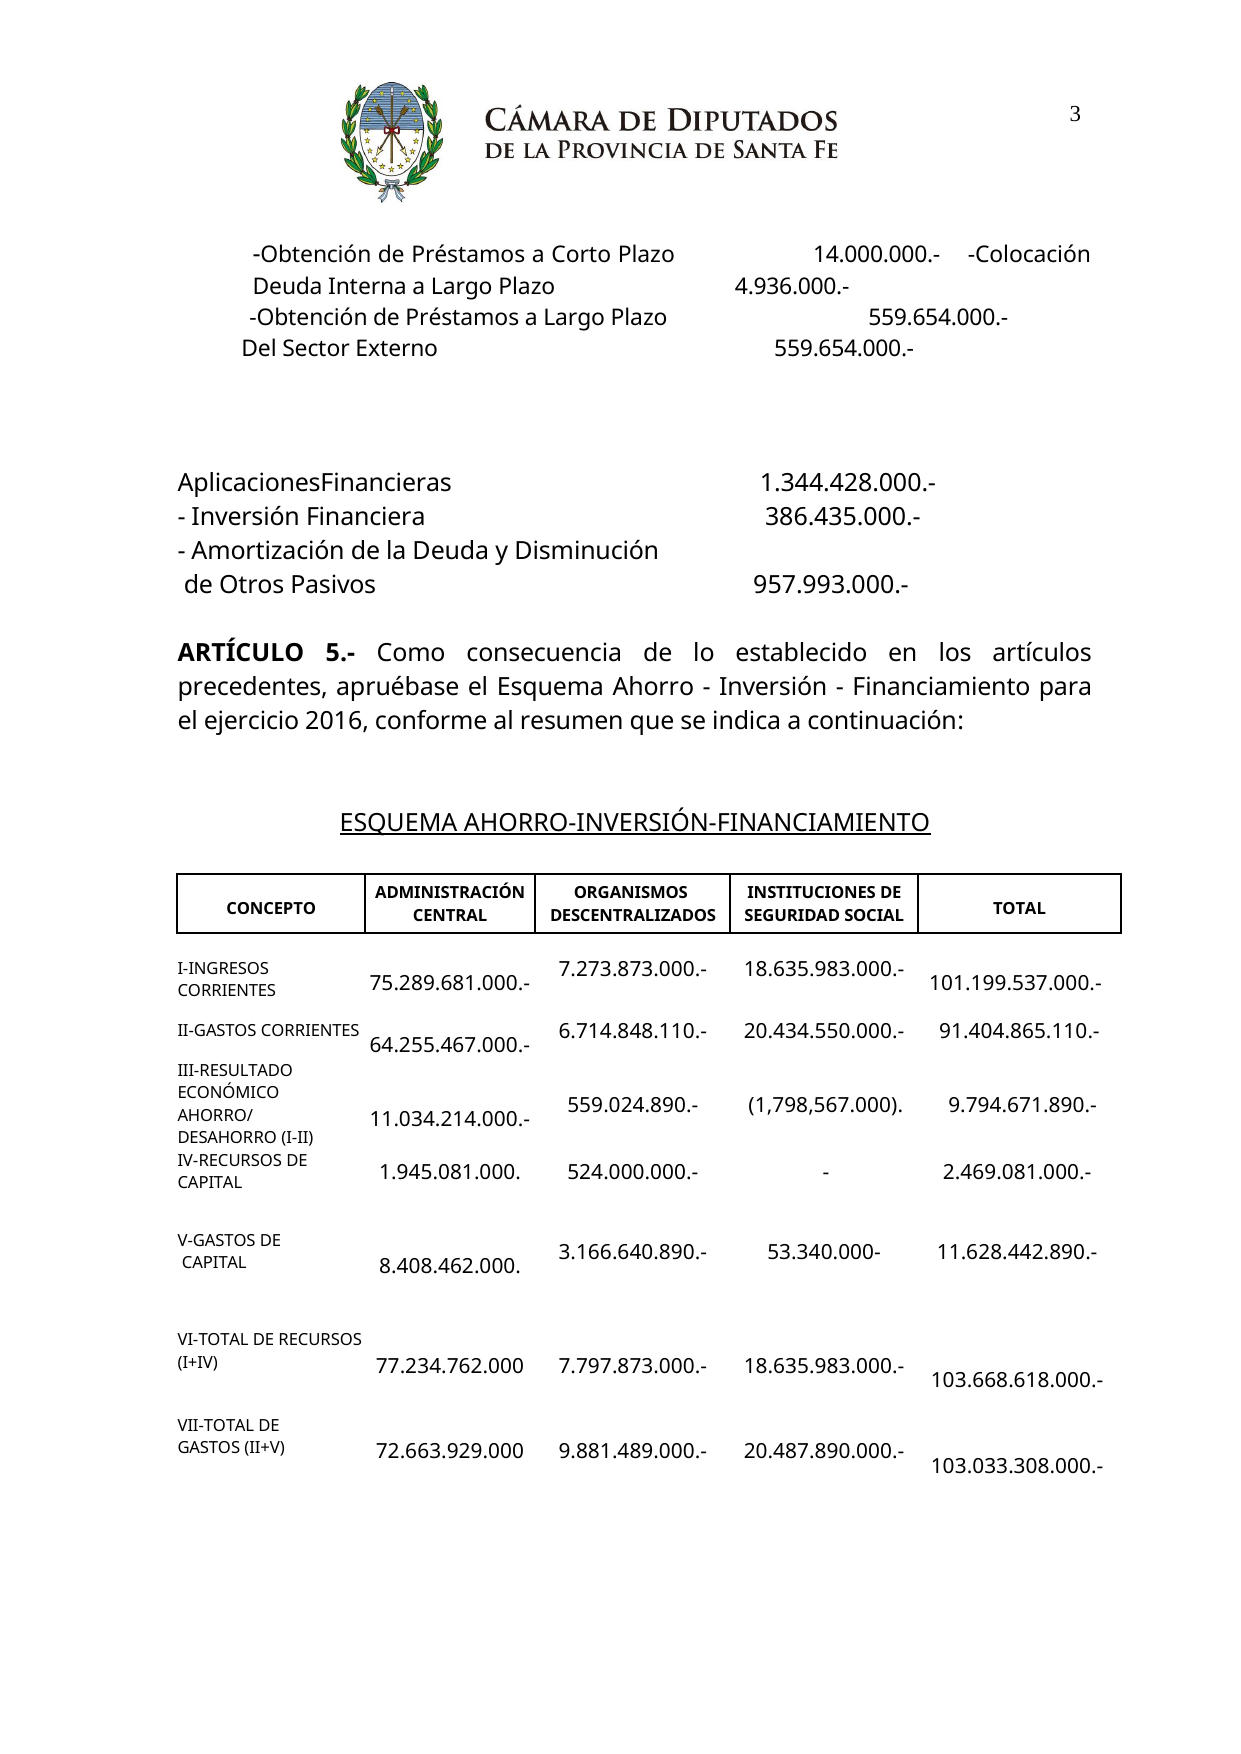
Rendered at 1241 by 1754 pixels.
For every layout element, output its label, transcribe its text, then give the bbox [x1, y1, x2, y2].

table_cell 101.199.537.000.- [918, 934, 1113, 1002]
table_cell [1113, 1394, 1121, 1479]
table_cell VII-TOTAL DE GASTOS (II+V) [177, 1394, 365, 1479]
table_cell 91.404.865.110.- [918, 1002, 1113, 1059]
table_cell [1113, 934, 1121, 1002]
table_cell 103.033.308.000.- [918, 1394, 1113, 1479]
text Del Sector Externo 559.654.000.- [177, 332, 1092, 363]
table_cell 18.635.983.000.- [730, 934, 918, 1002]
table_cell III-RESULTADO ECONÓMICO AHORRO/ DESAHORRO (I-II) [177, 1059, 365, 1149]
table_cell I-INGRESOS CORRIENTES [177, 934, 365, 1002]
table_cell 7.273.873.000.- [535, 934, 730, 1002]
picture [340, 82, 838, 207]
table_cell 2.469.081.000.- [918, 1149, 1113, 1194]
table_cell - [730, 1149, 918, 1194]
table_header TOTAL [919, 875, 1120, 932]
table_cell IV-RECURSOS DE CAPITAL [177, 1149, 365, 1194]
table_cell 6.714.848.110.- [535, 1002, 730, 1059]
table_header ADMINISTRACIÓN CENTRAL [366, 875, 534, 932]
table_cell 18.635.983.000.- [730, 1308, 918, 1394]
table_cell 9.794.671.890.- [918, 1059, 1113, 1149]
text -Obtención de Préstamos a Largo Plazo 559.654.000.- [249, 301, 1092, 332]
table_cell 103.668.618.000.- [918, 1308, 1113, 1394]
table_cell II-GASTOS CORRIENTES [177, 1002, 365, 1059]
table_cell 524.000.000.- [535, 1149, 730, 1194]
text -Obtención de Préstamos a Corto Plazo 14.000.000.- -Colocación Deuda Interna a Largo Plazo 4.936.000.- [252, 236, 1092, 301]
table_cell 77.234.762.000 [365, 1308, 535, 1394]
table_cell 3.166.640.890.- [535, 1194, 730, 1308]
text - Inversión Financiera 386.435.000.- [177, 499, 1092, 533]
text de Otros Pasivos 957.993.000.- [177, 567, 1092, 601]
table_cell [1113, 1002, 1121, 1059]
table_cell (1,798,567.000). [730, 1059, 918, 1149]
table_header ORGANISMOS DESCENTRALIZADOS [536, 875, 729, 932]
table_cell 7.797.873.000.- [535, 1308, 730, 1394]
table_cell [1113, 1194, 1121, 1308]
text ESQUEMA AHORRO-INVERSIÓN-FINANCIAMIENTO [177, 805, 1092, 839]
text AplicacionesFinancieras 1.344.428.000.- [177, 465, 1092, 499]
table_cell 11.034.214.000.- [365, 1059, 535, 1149]
text ARTÍCULO 5.- Como consecuencia de lo establecido en los artículos precedentes, apruébase el Esquema Ahorro - Inversión - Financiamiento para el ejercicio 2016, conforme al resumen que se indica a continuación: [177, 635, 1092, 737]
table_cell 1.945.081.000. [365, 1149, 535, 1194]
table_cell 11.628.442.890.- [918, 1194, 1113, 1308]
table_cell 20.434.550.000.- [730, 1002, 918, 1059]
text - Amortización de la Deuda y Disminución [177, 533, 1092, 567]
table_cell 72.663.929.000 [365, 1394, 535, 1479]
table_cell 559.024.890.- [535, 1059, 730, 1149]
table_header CONCEPTO [178, 875, 364, 932]
table_cell 75.289.681.000.- [365, 934, 535, 1002]
table_header INSTITUCIONES DE SEGURIDAD SOCIAL [731, 875, 917, 932]
table_cell V-GASTOS DE CAPITAL [177, 1194, 365, 1308]
table_cell VI-TOTAL DE RECURSOS (I+IV) [177, 1308, 365, 1394]
table_cell 64.255.467.000.- [365, 1002, 535, 1059]
table_cell [1113, 1059, 1121, 1149]
table_cell 9.881.489.000.- [535, 1394, 730, 1479]
table_cell [1113, 1149, 1121, 1194]
table_cell 20.487.890.000.- [730, 1394, 918, 1479]
table_cell 53.340.000- [730, 1194, 918, 1308]
table_cell 8.408.462.000. [365, 1194, 535, 1308]
table_cell [1113, 1308, 1121, 1394]
